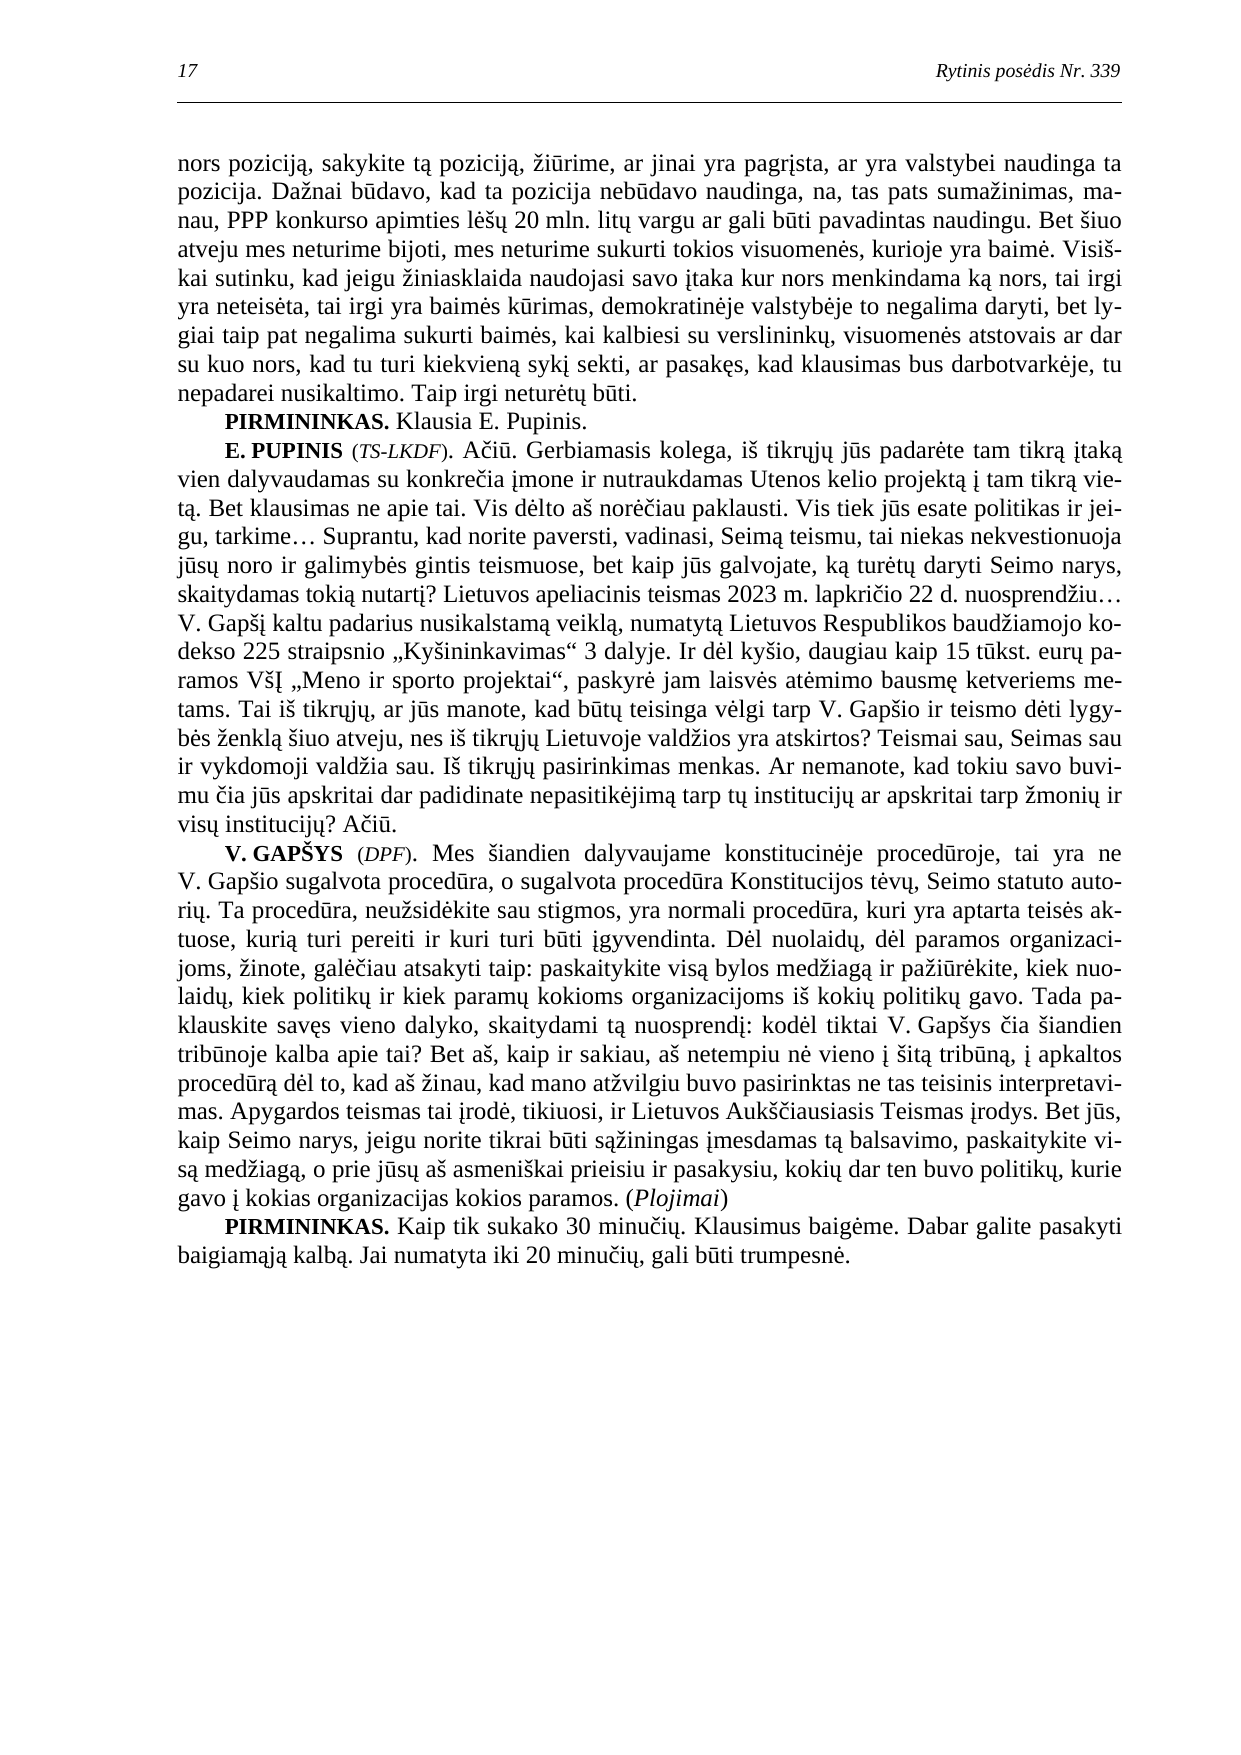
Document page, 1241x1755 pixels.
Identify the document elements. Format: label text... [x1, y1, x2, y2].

text nors po­zi­ci­ją, sa­ky­ki­te tą po­zi­ci­ją, žiū­ri­me, ar ji­nai yra pa­grįs­ta, ar yra vals­ty­bei nau­din­ga ta po­zi­ci­ja. Daž­nai bū­da­vo, kad ta po­zi­ci­ja ne­bū­da­vo nau­din­ga, na, tas pats su­ma­ži­ni­mas, ma­nau, PPP kon­kur­so ap­im­ties lė­šų 20 mln. li­tų var­gu ar ga­li­ bū­ti pa­va­din­tas nau­din­gu. Bet šiuo at­ve­ju mes ne­tu­ri­me bi­jo­ti, mes ne­tu­ri­me su­kur­ti to­kios vi­suo­me­nės, ku­rio­je yra bai­mė. Vi­siš­kai su­tin­ku, kad jei­gu ži­niask­lai­da nau­do­ja­si sa­vo įta­ka kur nors men­kin­da­ma ką nors, tai ir­gi yra ne­tei­sė­ta, tai ir­gi yra bai­mės kū­ri­mas, de­mo­kra­tinėje vals­ty­bė­je to ne­ga­li­ma da­ry­ti, bet ly­giai taip pat ne­ga­li­ma su­kur­ti bai­mės, kai kal­bie­si su ver­sli­nin­kų, vi­suo­me­nės at­sto­vais ar dar su kuo nors, kad tu tu­ri kiek­vie­ną sy­kį sek­ti, ar pa­sa­kęs, kad klau­si­mas bus dar­bo­tvarkėje, tu ne­pa­da­rei nu­si­kal­ti­mo. Taip ir­gi ne­tu­rė­tų bū­ti. [177, 148, 1122, 406]
text PIRMININKAS. Klau­sia E. Pu­pi­nis. [177, 406, 1122, 435]
text PIRMININKAS. Kaip tik su­ka­ko 30 mi­nu­čių. Klau­si­mus bai­gė­me. Da­bar ga­li­te pa­sa­ky­ti bai­gia­mą­ją kal­bą. Jai nu­ma­ty­ta iki 20 mi­nu­čių, ga­li bū­ti trum­pes­nė. [177, 1211, 1122, 1269]
text E. PUPINIS (TS-LKDF). Ačiū. Ger­bia­ma­sis ko­le­ga, iš tik­rų­jų jūs pa­da­rė­te tam tik­rą įta­ką vien da­ly­vau­da­mas su kon­kre­čia įmo­ne ir nu­trauk­da­mas Ute­nos ke­lio pro­jek­tą į tam tik­rą vie­tą. Bet klau­si­mas ne apie tai. Vis dėl­to aš no­rė­čiau pa­klaus­ti. Vis tiek jūs esa­te po­li­ti­kas ir jei­gu, tar­ki­me… Su­pran­tu, kad no­ri­te pa­vers­ti, va­di­na­si, Sei­mą teis­mu, tai nie­kas ne­kves­tio­nuo­ja jū­sų no­ro ir ga­li­my­bės gin­tis teis­muo­se, bet kaip jūs gal­vo­ja­te, ką tu­rė­tų da­ry­ti Sei­mo na­rys, skai­ty­da­mas to­kią nu­tar­tį? Lie­tu­vos ape­lia­ci­nis teis­mas 2023 m. lap­kri­čio 22 d. nuosp­ren­džiu… V. Gap­šį kal­tu pa­da­rius nu­si­kals­ta­mą veik­lą, nu­ma­ty­tą Lie­tu­vos Res­pub­li­kos bau­džia­mo­jo ko­dek­so 225 straips­nio „Ky­ši­nin­ka­vi­mas“ 3 da­ly­je. Ir dėl ky­šio, dau­giau kaip 15 tūkst. eu­rų pa­ra­mos VšĮ „Me­no ir spor­to pro­jek­tai“, pa­sky­rė jam lais­vės at­ėmi­mo baus­mę ket­ve­riems me­tams. Tai iš tik­rų­jų, ar jūs ma­no­te, kad bū­tų tei­sin­ga vėl­gi tarp V. Gap­šio ir teis­mo dė­ti ly­gy­bės žen­klą šiuo at­ve­ju, nes iš tik­rų­jų Lie­tu­vo­je val­džios yra at­skir­tos? Teis­mai sau, Sei­mas sau ir vyk­do­mo­ji val­džia sau. Iš tik­rų­jų pa­si­rin­ki­mas men­kas. Ar ne­ma­no­te, kad to­kiu sa­vo bu­vi­mu čia jūs ap­skri­tai dar pa­di­di­na­te ne­pa­si­ti­kė­ji­mą tarp tų ins­ti­tu­ci­jų ar ap­skri­tai tarp žmo­nių ir vi­sų ins­ti­tu­ci­jų? Ačiū. [177, 435, 1122, 838]
text V. GAPŠYS (DPF). Mes šian­dien da­ly­vau­ja­me kon­sti­tu­ci­nė­je pro­ce­dū­ro­je, tai yra ne V. Ga­p­šio su­gal­vo­ta pro­ce­dū­ra, o su­gal­vo­ta pro­ce­dū­ra Kon­sti­tu­ci­jos tė­vų, Sei­mo sta­tu­to au­to­rių. Ta pro­ce­dū­ra, ne­už­si­dė­ki­te sau stig­mos, yra nor­ma­li pro­ce­dū­ra, ku­ri yra ap­tar­ta tei­sės ak­tuo­se, ku­rią tu­ri per­ei­ti ir ku­ri tu­ri bū­ti įgy­ven­din­ta. Dėl nuo­lai­dų, dėl pa­ra­mos or­ga­ni­za­ci­joms, ži­no­te, ga­lė­čiau at­sa­ky­ti taip: pa­skai­ty­ki­te vi­są by­los me­džia­gą ir pa­žiū­rė­ki­te, kiek nuo­lai­dų, kiek po­li­ti­kų ir kiek pa­ra­mų ko­kioms or­ga­ni­za­ci­joms iš ko­kių po­li­ti­kų ga­vo. Ta­da pa­klaus­ki­te sa­vęs vie­no da­ly­ko, skai­ty­da­mi tą nuosp­ren­dį: ko­dėl tik­tai V. Gap­šys čia šian­dien tri­bū­no­je kal­ba apie tai? Bet aš, kaip ir sa­kiau, aš ne­tem­piu nė vie­no į ši­tą tri­bū­ną, į ap­kal­tos pro­ce­dū­rą dėl to, kad aš ži­nau, kad ma­no at­žvil­giu bu­vo pa­si­rink­tas ne tas tei­si­nis in­ter­pre­ta­vi­mas. Apy­gar­dos teis­mas tai įro­dė, ti­kiuo­si, ir Lie­tu­vos Aukš­čiau­sia­sis Teis­mas įro­dys. Bet jūs, kaip Sei­mo na­rys, jei­gu no­ri­te tik­rai bū­ti są­ži­nin­gas įmes­da­mas tą bal­sa­vi­mo, pa­skai­ty­ki­te vi­są me­džia­gą, o prie jū­sų aš as­me­niš­kai pri­ei­siu ir pa­sa­ky­siu, ko­kių dar ten bu­vo po­li­ti­kų, ku­rie ga­vo į ko­kias or­ga­ni­za­ci­jas ko­kios pa­ra­mos. (Plo­ji­mai) [177, 838, 1122, 1211]
